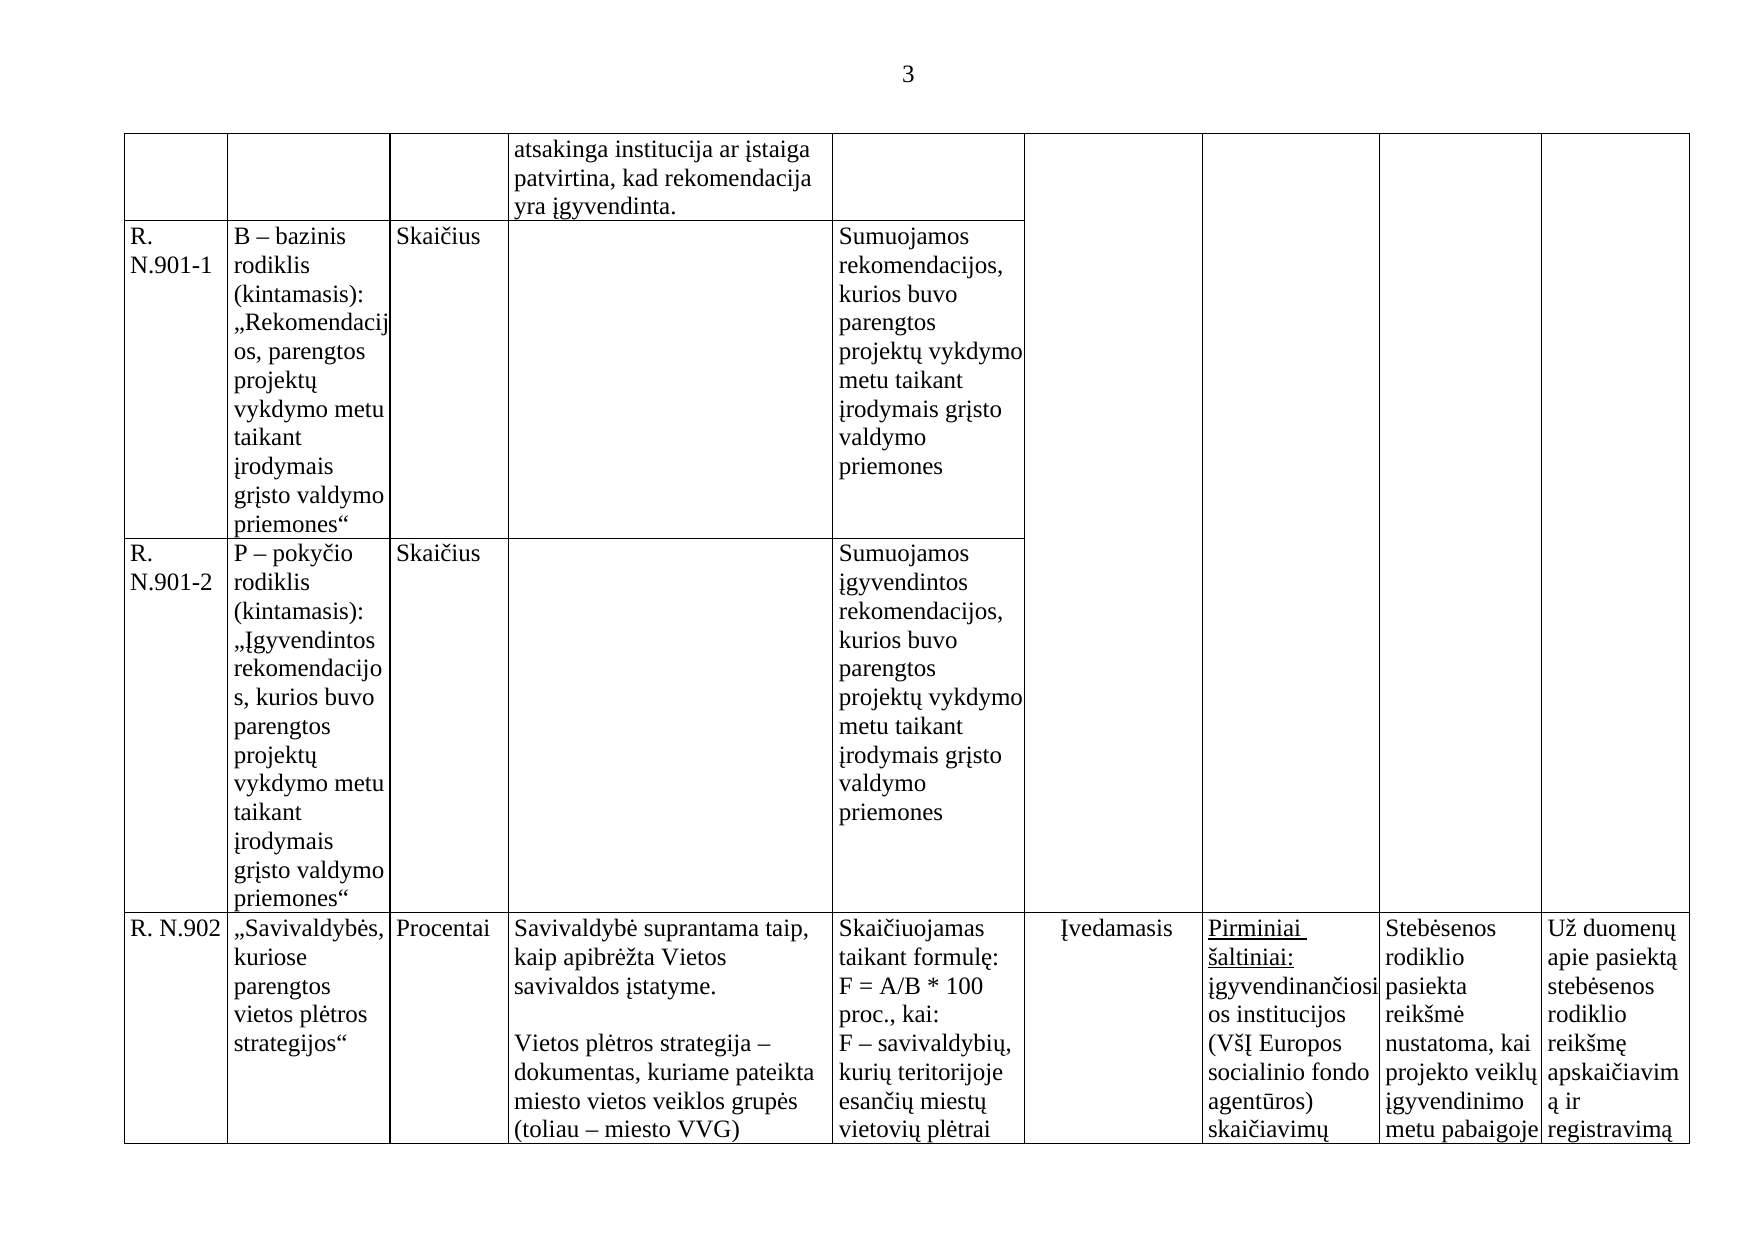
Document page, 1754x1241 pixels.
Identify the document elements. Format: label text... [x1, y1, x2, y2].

table_cell Už duomenų apie pasiektą stebėsenos rodiklio reikšmę apskaičiavimą ir registravimą [1542, 913, 1689, 1143]
table_cell R. N.901-2 [125, 539, 227, 912]
table_cell „Savivaldybės, kuriose parengtos vietos plėtros strategijos“ [228, 913, 389, 1143]
table_cell Procentai [391, 913, 508, 1143]
table_cell [391, 134, 508, 220]
table_cell Skaičius [391, 221, 508, 537]
table_cell [1025, 134, 1202, 912]
table_cell R. N.902 [125, 913, 227, 1143]
table_cell [228, 134, 389, 220]
table_cell Sumuojamos rekomendacijos, kurios buvo parengtos projektų vykdymo metu taikant įrodymais grįsto valdymo priemones [833, 221, 1024, 537]
table_cell P – pokyčio rodiklis (kintamasis): „Įgyvendintos rekomendacijos, kurios buvo parengtos projektų vykdymo metu taikant įrodymais grįsto valdymo priemones“ [228, 539, 389, 912]
table_cell Skaičiuojamas taikant formulę: F = A/B * 100 proc., kai: F – savivaldybių, kurių teritorijoje esančių miestų vietovių plėtrai [833, 913, 1024, 1143]
table_cell Pirminiai šaltiniai: įgyvendinančiosios institucijos (VšĮ Europos socialinio fondo agentūros) skaičiavimų [1203, 913, 1379, 1143]
table_cell [509, 539, 832, 912]
table_cell R. N.901-1 [125, 221, 227, 537]
table_cell [509, 221, 832, 537]
table_cell Sumuojamos įgyvendintos rekomendacijos, kurios buvo parengtos projektų vykdymo metu taikant įrodymais grįsto valdymo priemones [833, 539, 1024, 912]
table_cell atsakinga institucija ar įstaiga patvirtina, kad rekomendacija yra įgyvendinta. [509, 134, 832, 220]
table_cell [1542, 134, 1689, 912]
table_cell [125, 134, 227, 220]
table_cell [833, 134, 1024, 220]
table_cell Skaičius [391, 539, 508, 912]
table_cell [1203, 134, 1379, 912]
table_cell Stebėsenos rodiklio pasiekta reikšmė nustatoma, kai projekto veiklų įgyvendinimo metu pabaigoje [1380, 913, 1541, 1143]
table_cell B – bazinis rodiklis (kintamasis): „Rekomendacijos, parengtos projektų vykdymo metu taikant įrodymais grįsto valdymo priemones“ [228, 221, 389, 537]
table_cell Įvedamasis [1025, 913, 1202, 1143]
table_cell Savivaldybė suprantama taip, kaip apibrėžta Vietos savivaldos įstatyme. Vietos plėtros strategija – dokumentas, kuriame pateikta miesto vietos veiklos grupės (toliau – miesto VVG) [509, 913, 832, 1143]
table_cell [1380, 134, 1541, 912]
